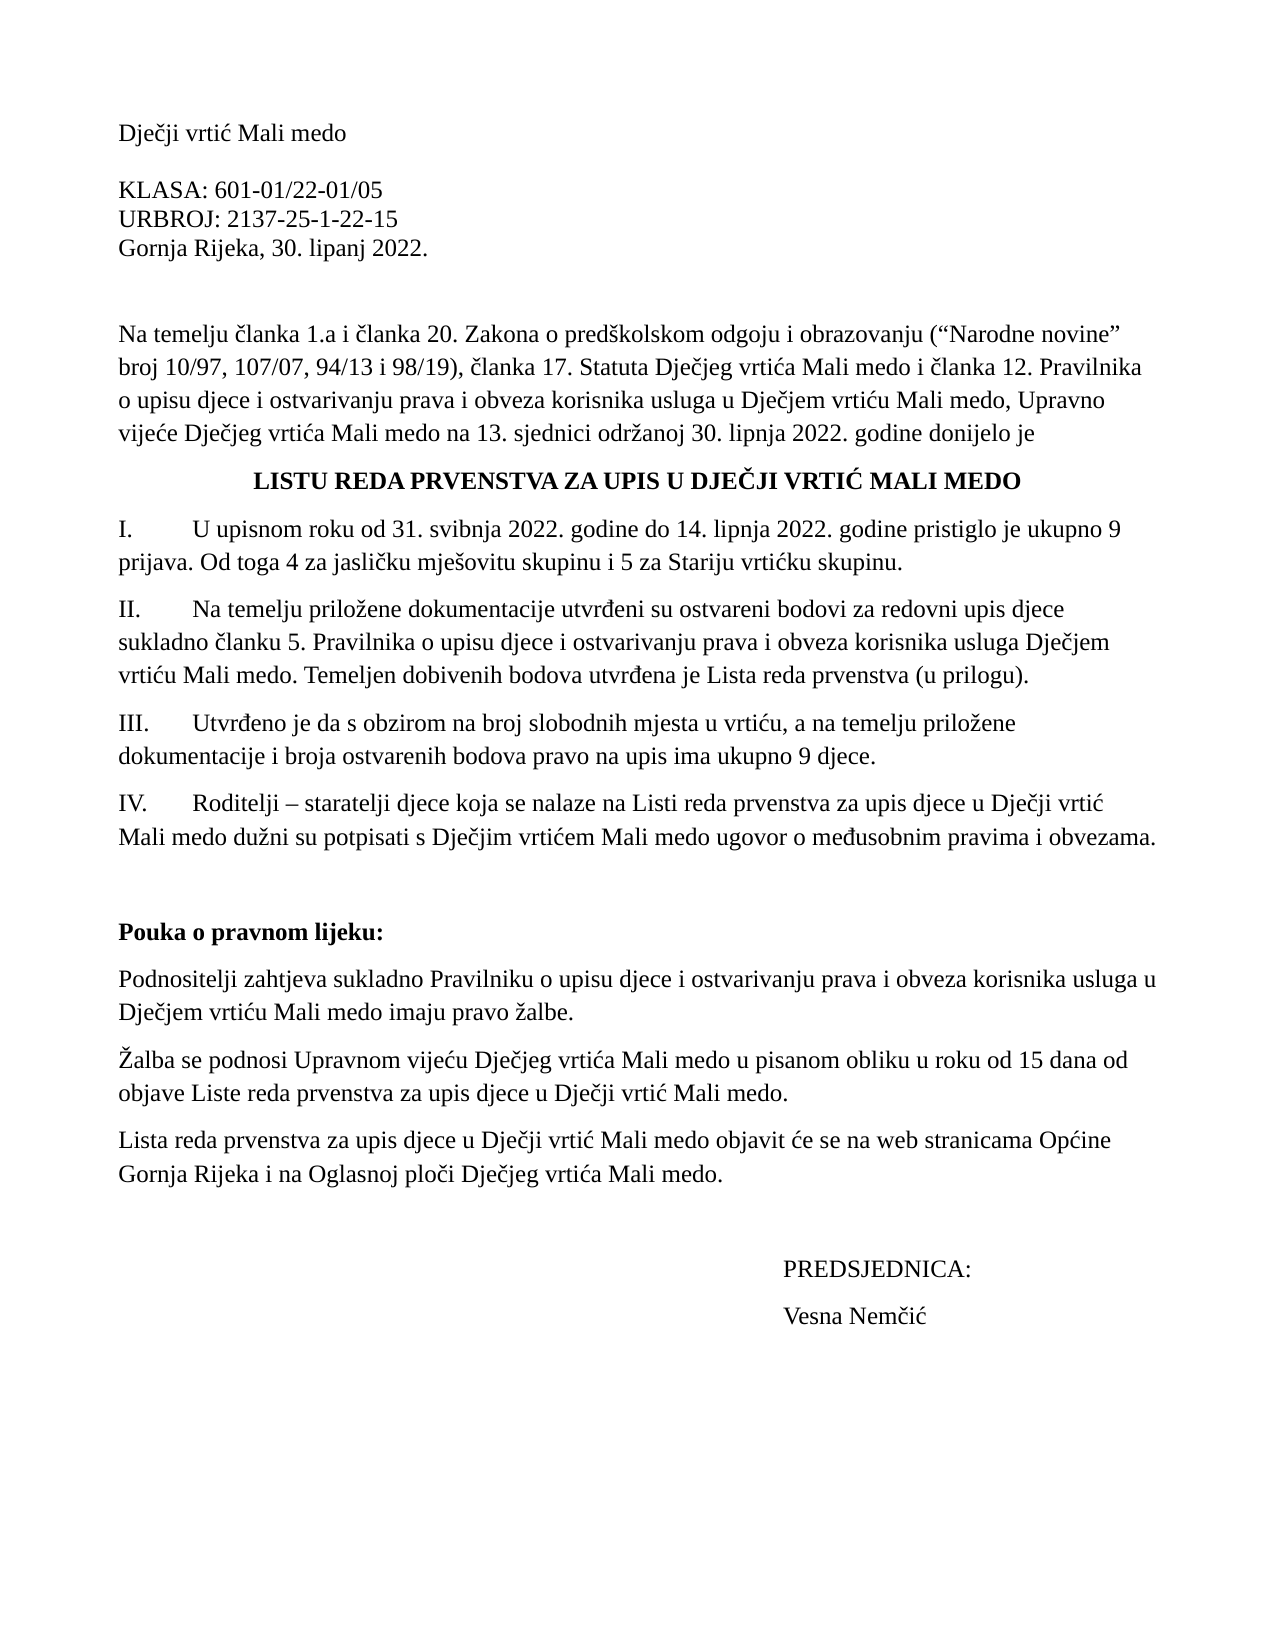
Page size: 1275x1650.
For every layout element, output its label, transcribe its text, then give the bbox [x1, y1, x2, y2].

text LISTU REDA PRVENSTVA ZA UPIS U DJEČJI VRTIĆ MALI MEDO [118, 466, 1157, 495]
text URBROJ: 2137-25-1-22-15 [118, 204, 1157, 233]
text I. U upisnom roku od 31. svibnja 2022. godine do 14. lipnja 2022. godine pristiglo je ukupno 9 prijava. Od toga 4 za jasličku mješovitu skupinu i 5 za Stariju vrtićku skupinu. [118, 514, 1157, 575]
text Žalba se podnosi Upravnom vijeću Dječjeg vrtića Mali medo u pisanom obliku u roku od 15 dana od objave Liste reda prvenstva za upis djece u Dječji vrtić Mali medo. [118, 1045, 1157, 1107]
text IV. Roditelji – staratelji djece koja se nalaze na Listi reda prvenstva za upis djece u Dječji vrtić Mali medo dužni su potpisati s Dječjim vrtićem Mali medo ugovor o međusobnim pravima i obvezama. [118, 788, 1157, 850]
text Gornja Rijeka, 30. lipanj 2022. [118, 233, 1157, 262]
text PREDSJEDNICA: [118, 1254, 1157, 1283]
text Lista reda prvenstva za upis djece u Dječji vrtić Mali medo objavit će se na web stranicama Općine Gornja Rijeka i na Oglasnoj ploči Dječjeg vrtića Mali medo. [118, 1126, 1157, 1187]
text II. Na temelju priložene dokumentacije utvrđeni su ostvareni bodovi za redovni upis djece sukladno članku 5. Pravilnika o upisu djece i ostvarivanju prava i obveza korisnika usluga Dječjem vrtiću Mali medo. Temeljen dobivenih bodova utvrđena je Lista reda prvenstva (u prilogu). [118, 594, 1157, 689]
text Pouka o pravnom lijeku: [118, 917, 1157, 946]
text KLASA: 601-01/22-01/05 [118, 176, 1157, 204]
text III. Utvrđeno je da s obzirom na broj slobodnih mjesta u vrtiću, a na temelju priložene dokumentacije i broja ostvarenih bodova pravo na upis ima ukupno 9 djece. [118, 708, 1157, 770]
text Na temelju članka 1.a i članka 20. Zakona o predškolskom odgoju i obrazovanju (“Narodne novine” broj 10/97, 107/07, 94/13 i 98/19), članka 17. Statuta Dječjeg vrtića Mali medo i članka 12. Pravilnika o upisu djece i ostvarivanju prava i obveza korisnika usluga u Dječjem vrtiću Mali medo, Upravno vijeće Dječjeg vrtića Mali medo na 13. sjednici održanoj 30. lipnja 2022. godine donijelo je [118, 319, 1157, 447]
text Vesna Nemčić [118, 1301, 1157, 1330]
text Dječji vrtić Mali medo [118, 118, 1157, 147]
text Podnositelji zahtjeva sukladno Pravilniku o upisu djece i ostvarivanju prava i obveza korisnika usluga u Dječjem vrtiću Mali medo imaju pravo žalbe. [118, 964, 1157, 1026]
